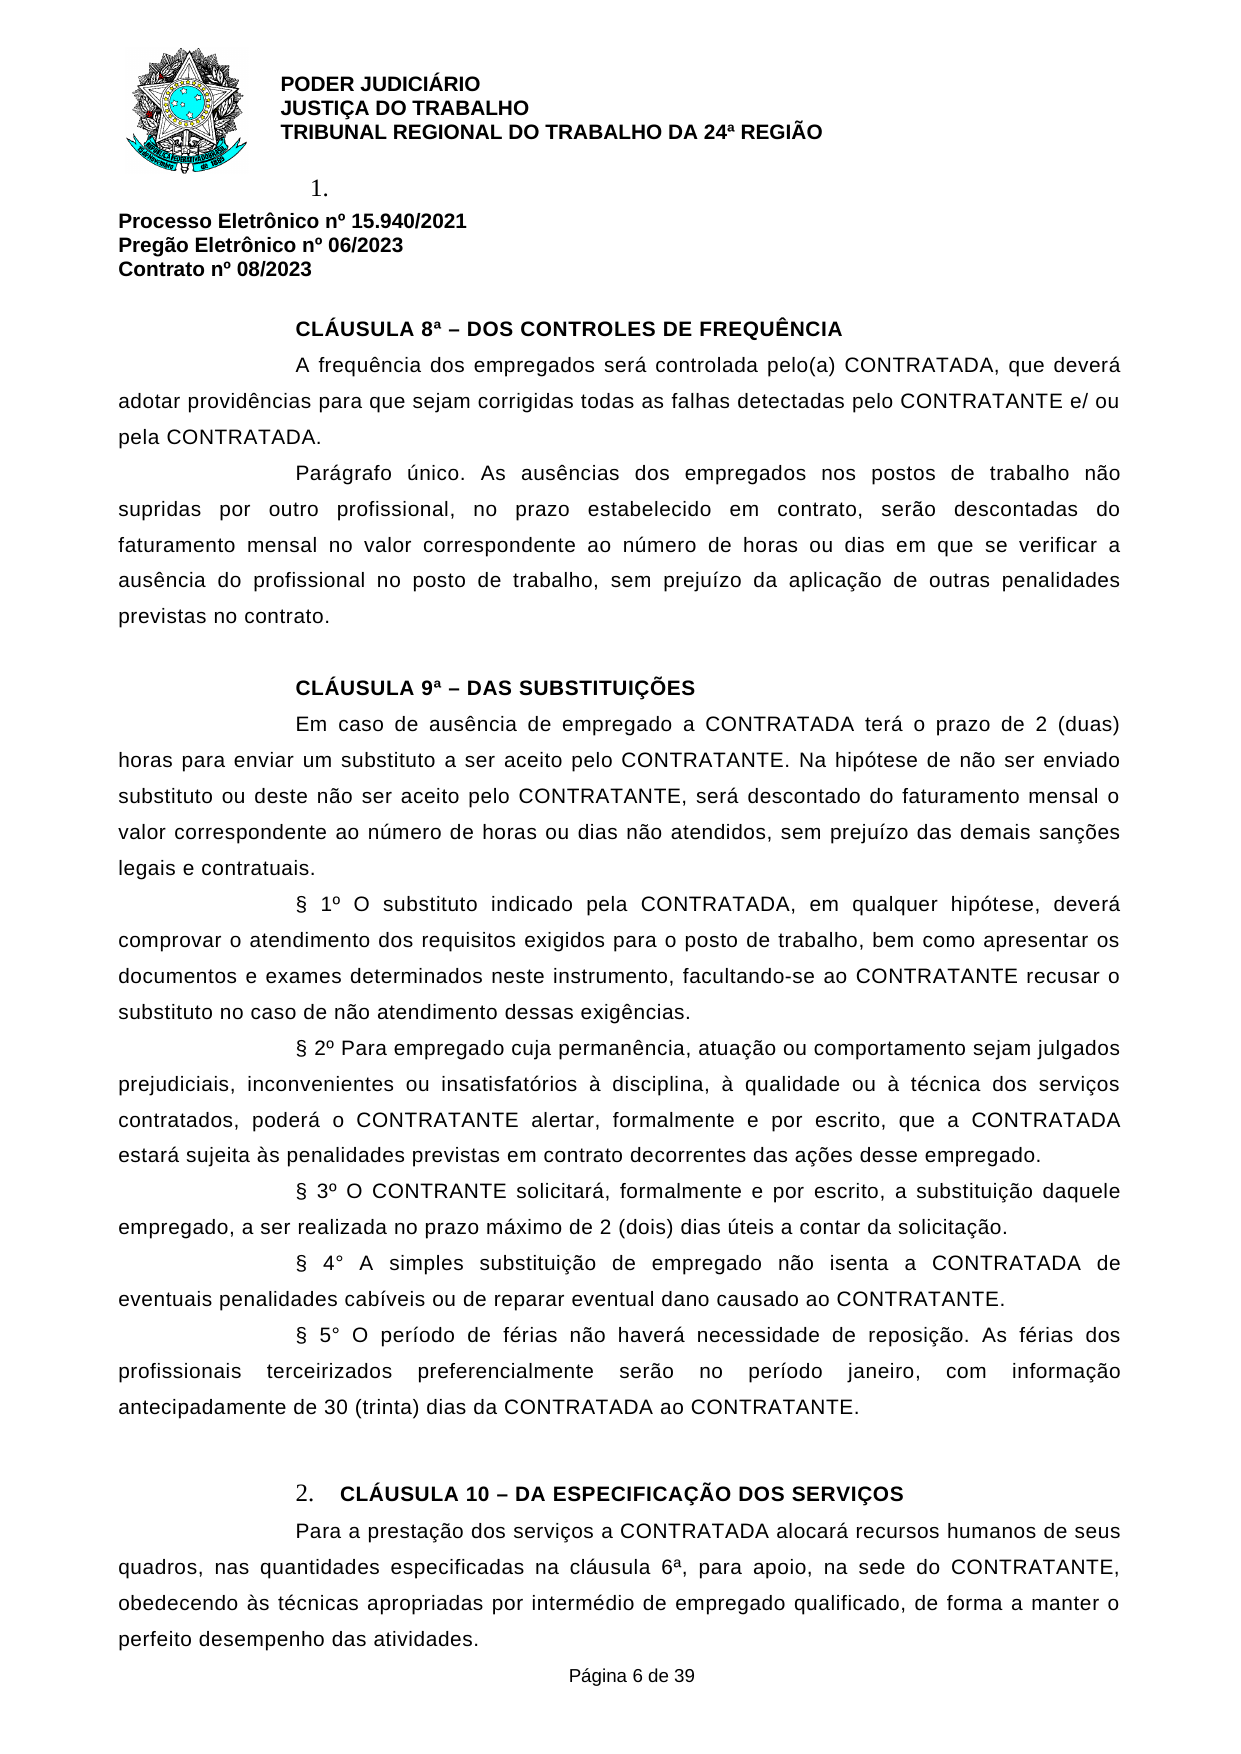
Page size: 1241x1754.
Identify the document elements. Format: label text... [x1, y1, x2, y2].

text Para a prestação dos serviços a CONTRATADA alocará recursos humanos de seus quadros, nas quantidades especificadas na cláusula 6ª, para apoio, na sede do CONTRATANTE, obedecendo às técnicas apropriadas por intermédio de empregado qualificado, de forma a manter o perfeito desempenho das atividades. [118, 1519, 1122, 1651]
text Parágrafo único. As ausências dos empregados nos postos de trabalho não supridas por outro profissional, no prazo estabelecido em contrato, serão descontadas do faturamento mensal no valor correspondente ao número de horas ou dias em que se verificar a ausência do profissional no posto de trabalho, sem prejuízo da aplicação de outras penalidades previstas no contrato. [118, 461, 1122, 628]
text A frequência dos empregados será controlada pelo(a) CONTRATADA, que deverá adotar providências para que sejam corrigidas todas as falhas detectadas pelo CONTRATANTE e/ ou pela CONTRATADA. [118, 353, 1122, 448]
text § 3º O CONTRANTE solicitará, formalmente e por escrito, a substituição daquele empregado, a ser realizada no prazo máximo de 2 (dois) dias úteis a contar da solicitação. [118, 1179, 1122, 1239]
subtitle CLÁUSULA 10 – DA ESPECIFICAÇÃO DOS SERVIÇOS [118, 1479, 1122, 1506]
text § 2º Para empregado cuja permanência, atuação ou comportamento sejam julgados prejudiciais, inconvenientes ou insatisfatórios à disciplina, à qualidade ou à técnica dos serviços contratados, poderá o CONTRATANTE alertar, formalmente e por escrito, que a CONTRATADA estará sujeita às penalidades previstas em contrato decorrentes das ações desse empregado. [118, 1036, 1122, 1167]
text CLÁUSULA 9ª – DAS SUBSTITUIÇÕES [118, 676, 1122, 700]
text § 5° O período de férias não haverá necessidade de reposição. As férias dos profissionais terceirizados preferencialmente serão no período janeiro, com informação antecipadamente de 30 (trinta) dias da CONTRATADA ao CONTRATANTE. [118, 1323, 1122, 1419]
text § 1º O substituto indicado pela CONTRATADA, em qualquer hipótese, deverá comprovar o atendimento dos requisitos exigidos para o posto de trabalho, bem como apresentar os documentos e exames determinados neste instrumento, facultando-se ao CONTRATANTE recusar o substituto no caso de não atendimento dessas exigências. [118, 892, 1122, 1023]
text CLÁUSULA 8ª – DOS CONTROLES DE FREQUÊNCIA [118, 317, 1122, 341]
text Em caso de ausência de empregado a CONTRATADA terá o prazo de 2 (duas) horas para enviar um substituto a ser aceito pelo CONTRATANTE. Na hipótese de não ser enviado substituto ou deste não ser aceito pelo CONTRATANTE, será descontado do faturamento mensal o valor correspondente ao número de horas ou dias não atendidos, sem prejuízo das demais sanções legais e contratuais. [118, 712, 1122, 880]
text § 4° A simples substituição de empregado não isenta a CONTRATADA de eventuais penalidades cabíveis ou de reparar eventual dano causado ao CONTRATANTE. [118, 1251, 1122, 1311]
